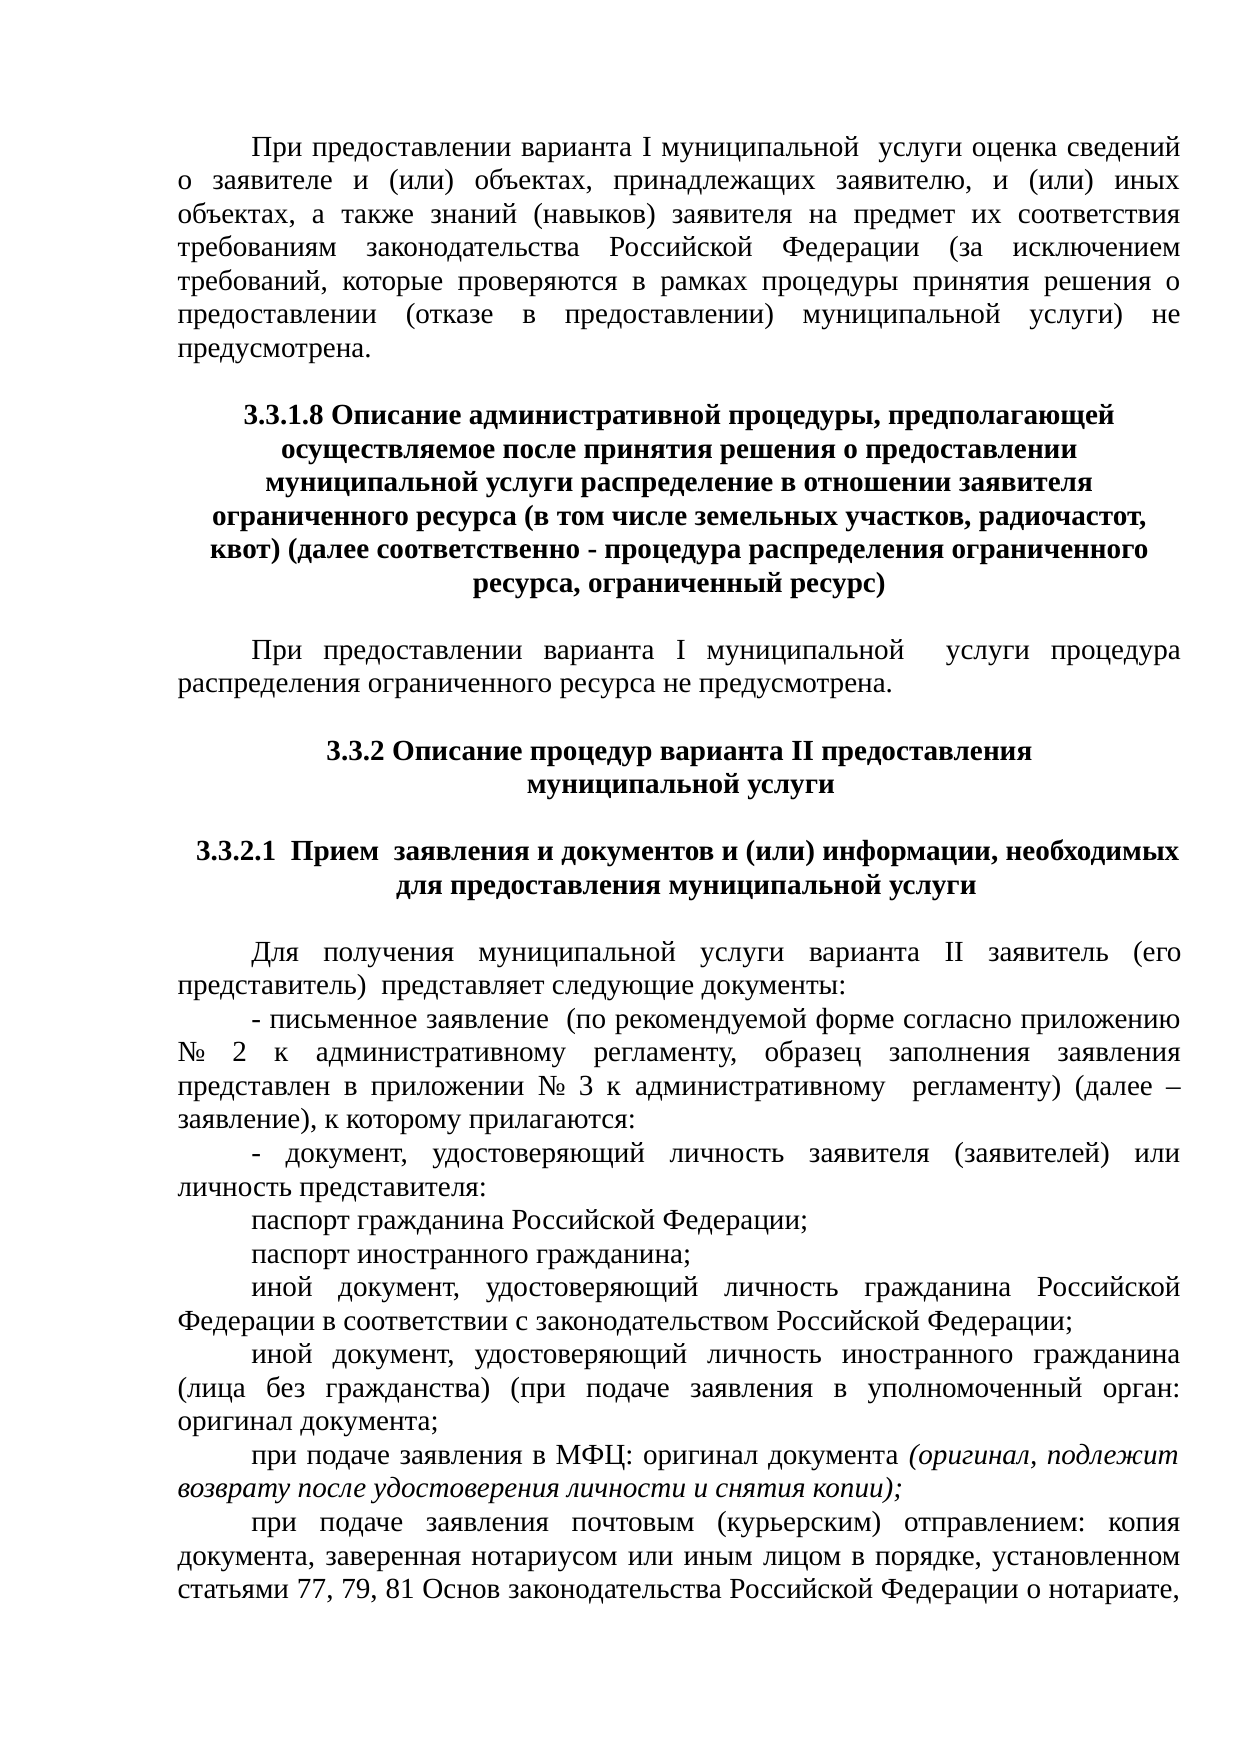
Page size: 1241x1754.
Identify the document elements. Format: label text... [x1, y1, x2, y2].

text 3.3.2.1 Прием заявления и документов и (или) информации, необходимых для предоставления муниципальной услуги [177, 833, 1195, 900]
text муниципальной услуги [177, 766, 1181, 800]
text паспорт гражданина Российской Федерации; [177, 1202, 1181, 1236]
text при подаче заявления в МФЦ: оригинал документа (оригинал, подлежит возврату после удостоверения личности и снятия копии); [177, 1437, 1181, 1504]
text При предоставлении варианта I муниципальной услуги оценка сведений о заявителе и (или) объектах, принадлежащих заявителю, и (или) иных объектах, а также знаний (навыков) заявителя на предмет их соответствия требованиям законодательства Российской Федерации (за исключением требований, которые проверяются в рамках процедуры принятия решения о предоставлении (отказе в предоставлении) муниципальной услуги) не предусмотрена. [177, 129, 1181, 364]
text При предоставлении варианта I муниципальной услуги процедура распределения ограниченного ресурса не предусмотрена. [177, 632, 1181, 699]
text паспорт иностранного гражданина; [177, 1236, 1181, 1269]
text Для получения муниципальной услуги варианта II заявитель (его представитель) представляет следующие документы: [177, 934, 1181, 1001]
text 3.3.1.8 Описание административной процедуры, предполагающей осуществляемое после принятия решения о предоставлении муниципальной услуги распределение в отношении заявителя ограниченного ресурса (в том числе земельных участков, радиочастот, квот) (далее соответственно - процедура распределения ограниченного ресурса, ограниченный ресурс) [177, 397, 1181, 598]
text 3.3.2 Описание процедур варианта II предоставления [177, 733, 1181, 766]
text - письменное заявление (по рекомендуемой форме согласно приложению № 2 к административному регламенту, образец заполнения заявления представлен в приложении № 3 к административному регламенту) (далее – заявление), к которому прилагаются: [177, 1001, 1181, 1135]
text - документ, удостоверяющий личность заявителя (заявителей) или личность представителя: [177, 1135, 1181, 1202]
text иной документ, удостоверяющий личность иностранного гражданина (лица без гражданства) (при подаче заявления в уполномоченный орган: оригинал документа; [177, 1336, 1181, 1437]
text при подаче заявления почтовым (курьерским) отправлением: копия документа, заверенная нотариусом или иным лицом в порядке, установленном статьями 77, 79, 81 Основ законодательства Российской Федерации о нотариате, [177, 1504, 1181, 1605]
text иной документ, удостоверяющий личность гражданина Российской Федерации в соответствии с законодательством Российской Федерации; [177, 1269, 1181, 1336]
